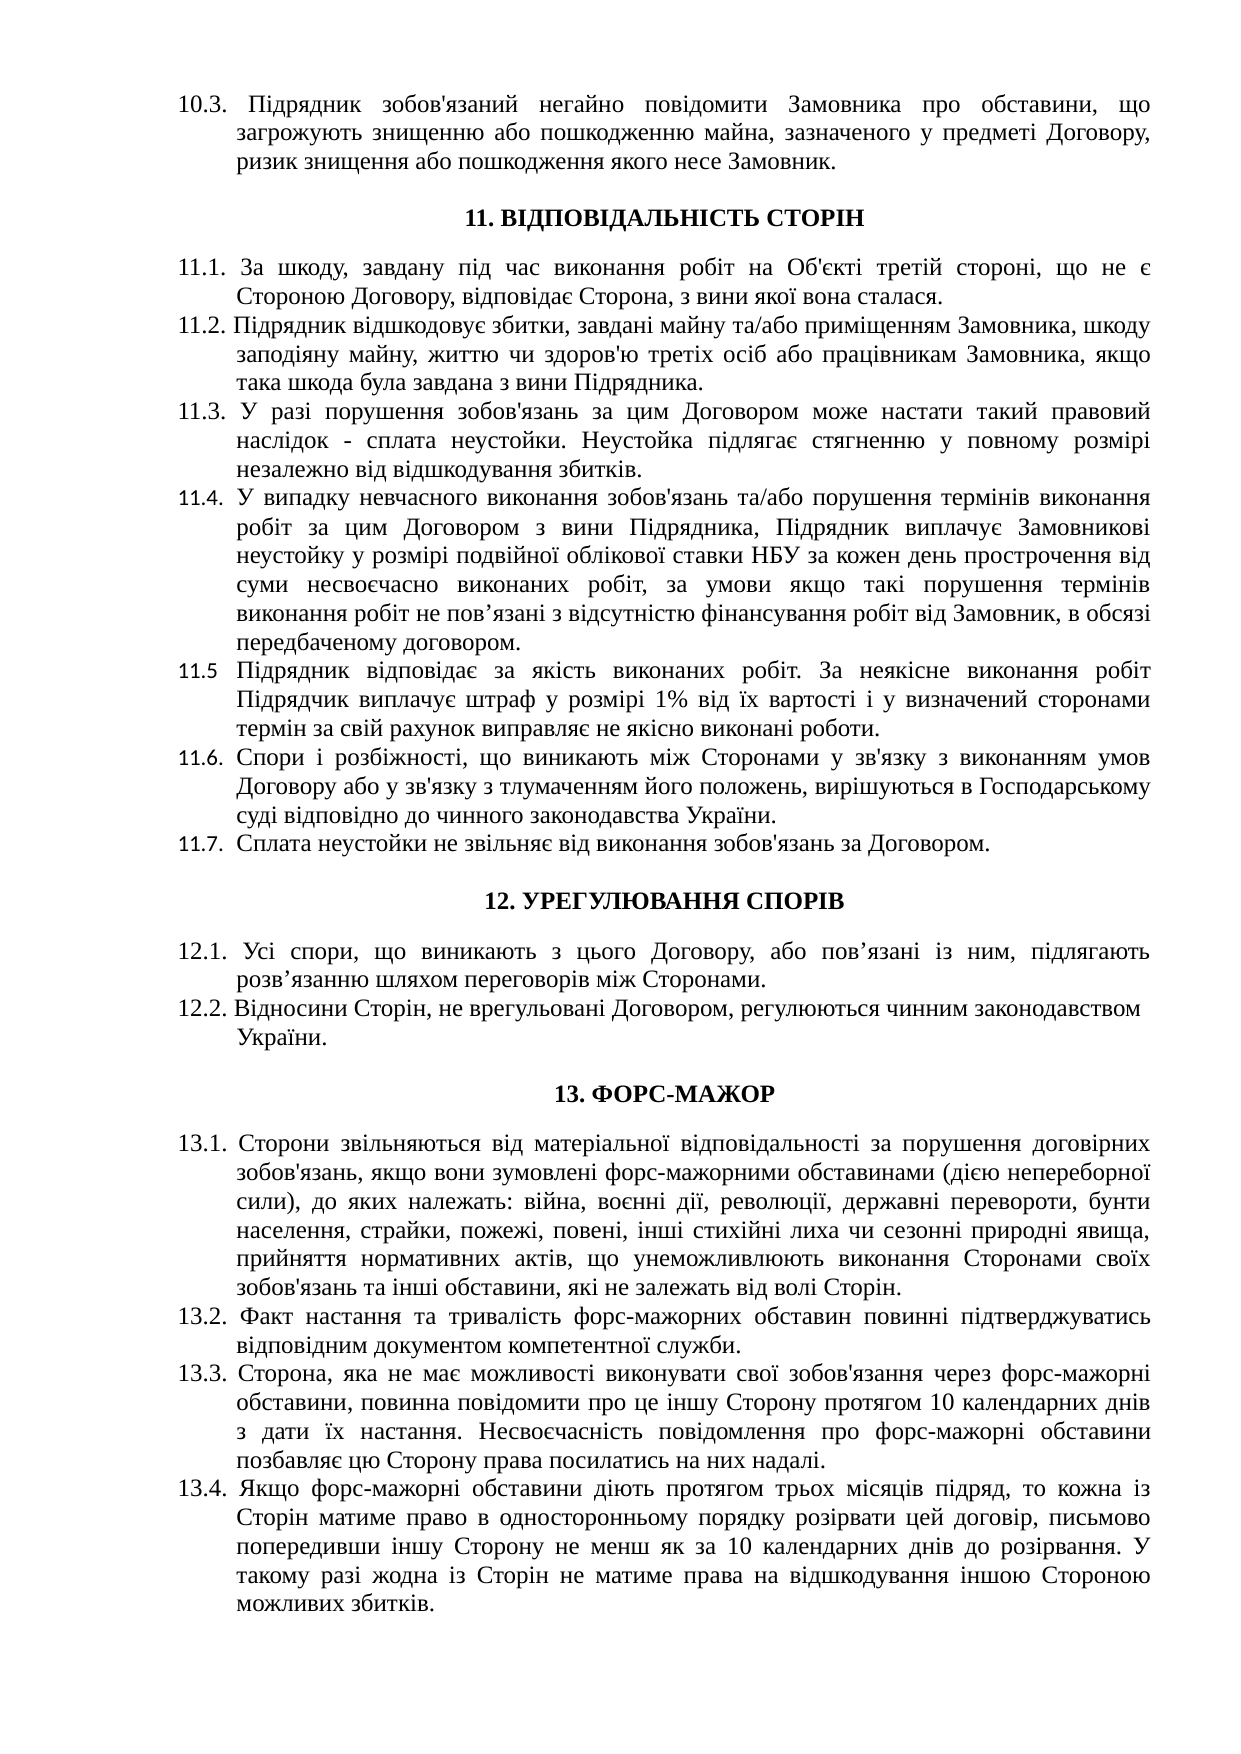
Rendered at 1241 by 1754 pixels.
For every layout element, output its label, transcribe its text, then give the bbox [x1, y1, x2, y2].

text 12. УРЕГУЛЮВАННЯ СПОРІВ [177, 886, 1152, 915]
list У випадку невчасного виконання зобов'язань та/або порушення термінів виконання робіт за цим Договором з вини Підрядника, Підрядник виплачує Замовникові неустойку у розмірі подвійної облікової ставки НБУ за кожен день прострочення від суми несвоєчасно виконаних робіт, за умови якщо такі порушення термінів виконання робіт не пов’язані з відсутністю фінансування робіт від Замовник, в обсязі передбаченому договором. [177, 482, 1152, 655]
text 13. ФОРС-МАЖОР [177, 1079, 1152, 1108]
list Підрядник відповідає за якість виконаних робіт. За неякісне виконання робіт Підрядчик виплачує штраф у розмірі 1% від їх вартості і у визначений сторонами термін за свій рахунок виправляє не якісно виконані роботи. [177, 655, 1152, 742]
text 11. ВІДПОВІДАЛЬНІСТЬ СТОРІН [177, 203, 1152, 232]
text 13.2. Факт настання та тривалість форс-мажорних обставин повинні підтверджуватись відповідним документом компетентної служби. [177, 1301, 1152, 1358]
text 12.2. Відносини Сторін, не врегульовані Договором, регулюються чинним законодавством України. [177, 993, 1181, 1051]
text 13.3. Сторона, яка не має можливості виконувати свої зобов'язання через форс-мажорні обставини, повинна повідомити про це іншу Сторону протягом 10 календарних днів з дати їх настання. Несвоєчасність повідомлення про форс-мажорні обставини позбавляє цю Сторону права посилатись на них надалі. [177, 1358, 1152, 1473]
text 12.1. Усі спори, що виникають з цього Договору, або пов’язані із ним, підлягають розв’язанню шляхом переговорів між Сторонами. [177, 936, 1152, 993]
text 10.3. Підрядник зобов'язаний негайно повідомити Замовника про обставини, що загрожують знищенню або пошкодженню майна, зазначеного у предметі Договору, ризик знищення або пошкодження якого несе Замовник. [177, 89, 1152, 175]
text 13.1. Сторони звільняються від матеріальної відповідальності за порушення договірних зобов'язань, якщо вони зумовлені форс-мажорними обставинами (дією непереборної сили), до яких належать: війна, воєнні дії, революції, державні перевороти, бунти населення, страйки, пожежі, повені, інші стихійні лиха чи сезонні природні явища, прийняття нормативних актів, що унеможливлюють виконання Сторонами своїх зобов'язань та інші обставини, які не залежать від волі Сторін. [177, 1128, 1152, 1301]
text 11.2. Підрядник відшкодовує збитки, завдані майну та/або приміщенням Замовника, шкоду заподіяну майну, життю чи здоров'ю третіх осіб або працівникам Замовника, якщо така шкода була завдана з вини Підрядника. [177, 310, 1152, 396]
list Сплата неустойки не звільняє від виконання зобов'язань за Договором. [177, 828, 1152, 857]
list Спори і розбіжності, що виникають між Сторонами у зв'язку з виконанням умов Договору або у зв'язку з тлумаченням його положень, вирішуються в Господарському суді відповідно до чинного законодавства України. [177, 742, 1152, 828]
text 11.3. У разі порушення зобов'язань за цим Договором може настати такий правовий наслідок - сплата неустойки. Неустойка підлягає стягненню у повному розмірі незалежно від відшкодування збитків. [177, 396, 1152, 482]
text 11.1. 3а шкоду, завдану під час виконання робіт на Об'єкті третій стороні, що не є Стороною Договору, відповідає Сторона, з вини якої вона сталася. [177, 252, 1152, 310]
text 13.4. Якщо форс-мажорні обставини діють протягом трьох місяців підряд, то кожна із Сторін матиме право в односторонньому порядку розірвати цей договір, письмово попередивши іншу Сторону не менш як за 10 календарних днів до розірвання. У такому разі жодна із Сторін не матиме права на відшкодування іншою Стороною можливих збитків. [177, 1473, 1152, 1617]
